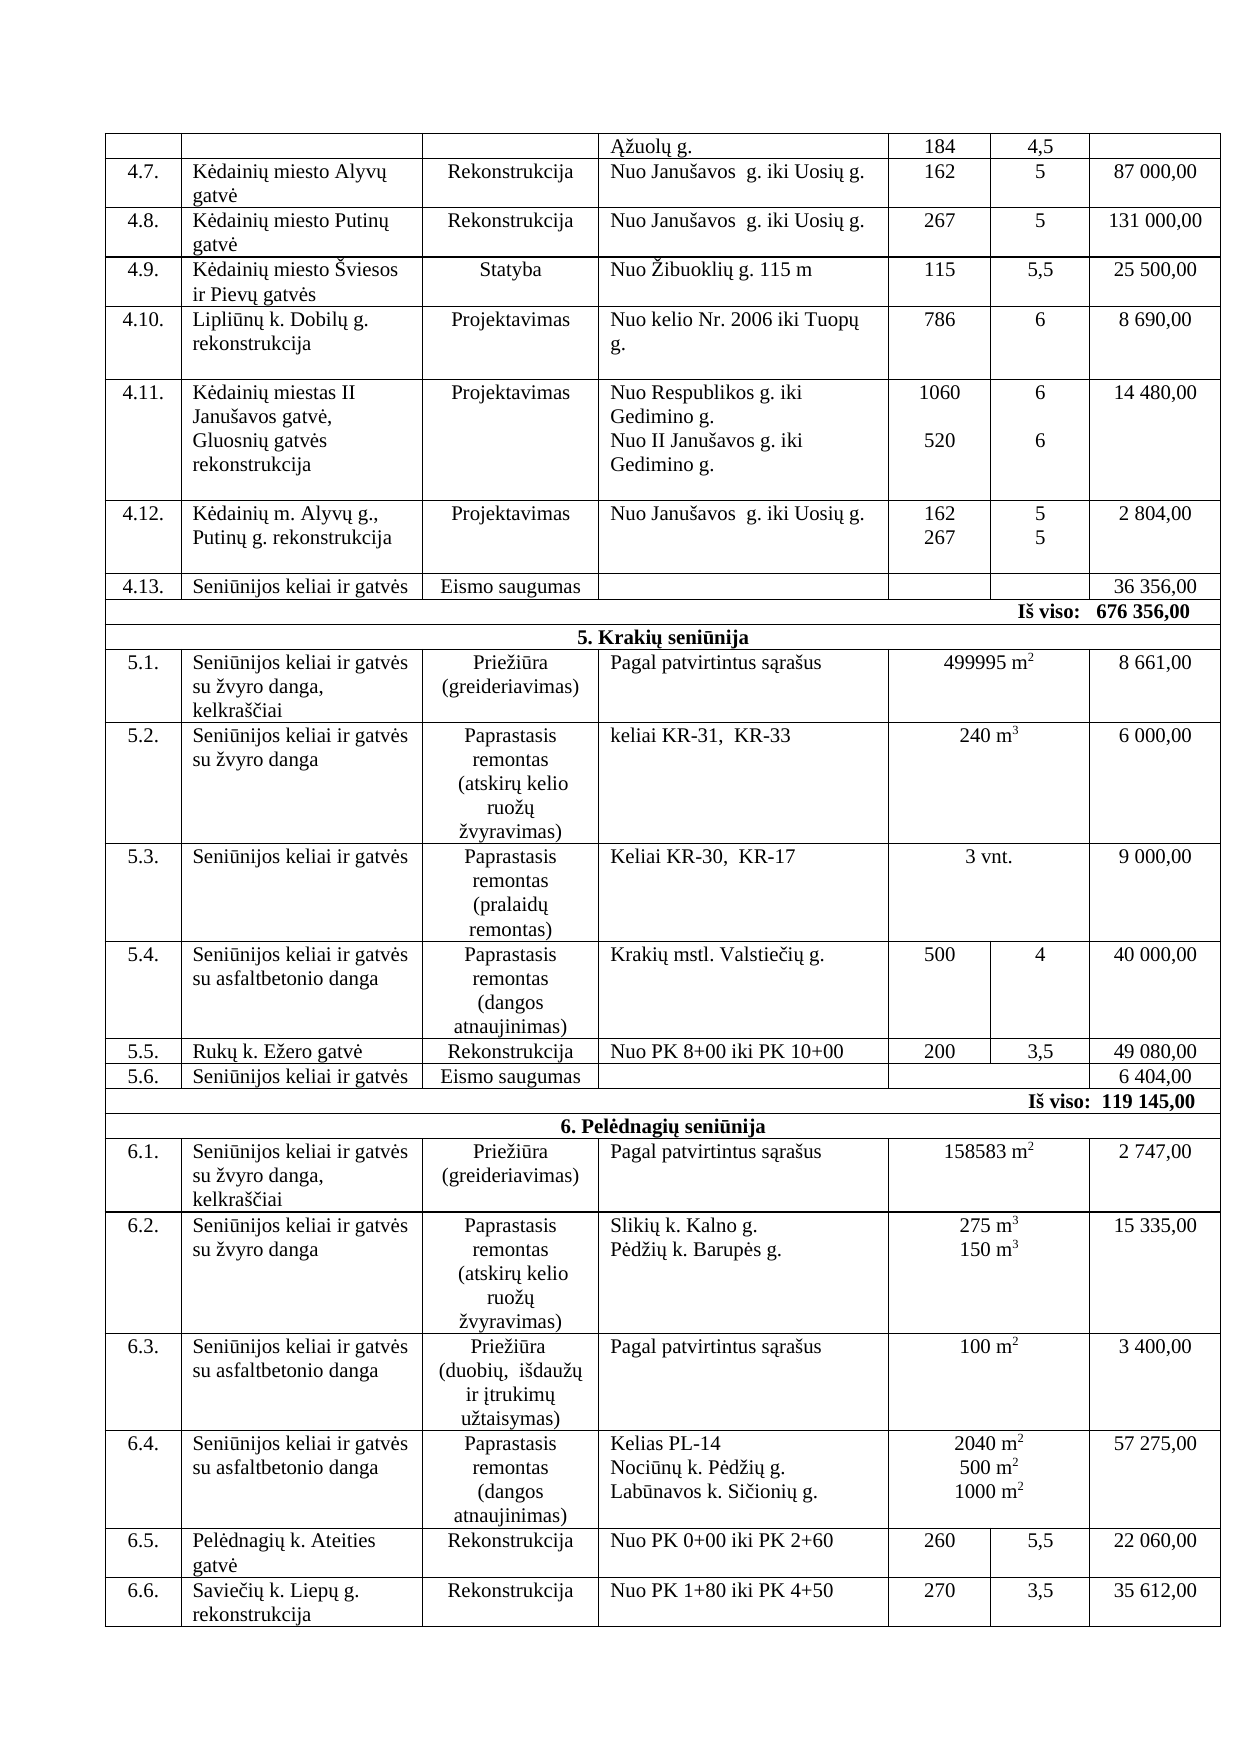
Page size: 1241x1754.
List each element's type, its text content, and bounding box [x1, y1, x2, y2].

table_cell 500 [889, 942, 990, 1038]
table_cell [423, 134, 598, 158]
table_cell 5.1. [106, 650, 181, 722]
table_cell 4.12. [106, 501, 181, 573]
table_cell Saviečių k. Liepų g. rekonstrukcija [182, 1578, 422, 1626]
table_cell 6 000,00 [1090, 723, 1220, 843]
table_cell 6. Pelėdnagių seniūnija [106, 1114, 1220, 1138]
table_cell Nuo kelio Nr. 2006 iki Tuopų g. [599, 307, 888, 379]
table_cell Paprastasis remontas (atskirų kelio ruožų žvyravimas) [423, 723, 598, 843]
table_cell Priežiūra (greideriavimas) [423, 650, 598, 722]
table_cell 3 vnt. [889, 844, 1089, 941]
table_cell Iš viso: 676 356,00 [106, 600, 1220, 623]
table_cell Seniūnijos keliai ir gatvės su žvyro danga, kelkraščiai [182, 650, 422, 722]
table_cell Nuo PK 1+80 iki PK 4+50 [599, 1578, 888, 1626]
table_cell Nuo PK 0+00 iki PK 2+60 [599, 1529, 888, 1577]
table_cell Pelėdnagių k. Ateities gatvė [182, 1529, 422, 1577]
table_cell Statyba [423, 258, 598, 306]
table_cell Pagal patvirtintus sąrašus [599, 650, 888, 722]
table_cell Pagal patvirtintus sąrašus [599, 1334, 888, 1430]
table_cell Paprastasis remontas (atskirų kelio ruožų žvyravimas) [423, 1213, 598, 1333]
table_cell 4.8. [106, 208, 181, 256]
table_cell [1090, 134, 1220, 158]
table_cell 5 5 [991, 501, 1089, 573]
table_cell Rekonstrukcija [423, 208, 598, 256]
table_cell 87 000,00 [1090, 159, 1220, 207]
table_cell Seniūnijos keliai ir gatvės su asfaltbetonio danga [182, 1334, 422, 1430]
table_cell 162 267 [889, 501, 990, 573]
table_cell 3 400,00 [1090, 1334, 1220, 1430]
table_cell 5 [991, 159, 1089, 207]
table_cell Projektavimas [423, 501, 598, 573]
table_cell Nuo Respublikos g. iki Gedimino g. Nuo II Janušavos g. iki Gedimino g. [599, 380, 888, 500]
table_cell Kelias PL-14 Nociūnų k. Pėdžių g. Labūnavos k. Sičionių g. [599, 1431, 888, 1527]
table_cell keliai KR-31, KR-33 [599, 723, 888, 843]
table_cell Kėdainių miesto Putinų gatvė [182, 208, 422, 256]
table_cell 6.1. [106, 1139, 181, 1211]
table_cell Seniūnijos keliai ir gatvės su žvyro danga [182, 1213, 422, 1333]
table_cell 14 480,00 [1090, 380, 1220, 500]
table_cell 499995 m2 [889, 650, 1089, 722]
table_cell 3,5 [991, 1039, 1089, 1063]
table_cell 4.11. [106, 380, 181, 500]
table_cell 57 275,00 [1090, 1431, 1220, 1527]
table_cell 115 [889, 258, 990, 306]
table_cell Seniūnijos keliai ir gatvės su asfaltbetonio danga [182, 1431, 422, 1527]
table_cell Eismo saugumas [423, 574, 598, 598]
table_cell 6.6. [106, 1578, 181, 1626]
table_cell Seniūnijos keliai ir gatvės [182, 844, 422, 941]
table_cell Rukų k. Ežero gatvė [182, 1039, 422, 1063]
table_cell Slikių k. Kalno g. Pėdžių k. Barupės g. [599, 1213, 888, 1333]
table_cell Iš viso: 119 145,00 [106, 1089, 1220, 1113]
table_cell 8 690,00 [1090, 307, 1220, 379]
table_cell 5.3. [106, 844, 181, 941]
table_cell Rekonstrukcija [423, 1039, 598, 1063]
table_cell 5.4. [106, 942, 181, 1038]
table_cell Seniūnijos keliai ir gatvės su asfaltbetonio danga [182, 942, 422, 1038]
table_cell Projektavimas [423, 307, 598, 379]
table_cell 2 804,00 [1090, 501, 1220, 573]
table_cell 36 356,00 [1090, 574, 1220, 598]
table_cell 5,5 [991, 258, 1089, 306]
table_cell 6 [991, 307, 1089, 379]
table_cell 1060 520 [889, 380, 990, 500]
table_cell 40 000,00 [1090, 942, 1220, 1038]
table_cell Seniūnijos keliai ir gatvės [182, 574, 422, 598]
table_cell Pagal patvirtintus sąrašus [599, 1139, 888, 1211]
table_cell [991, 574, 1089, 598]
table_cell 3,5 [991, 1578, 1089, 1626]
table_cell [599, 1064, 888, 1088]
table_cell Nuo PK 8+00 iki PK 10+00 [599, 1039, 888, 1063]
table_cell 4 [991, 942, 1089, 1038]
table_cell Nuo Janušavos g. iki Uosių g. [599, 159, 888, 207]
table_cell Rekonstrukcija [423, 1529, 598, 1577]
table_cell 5,5 [991, 1529, 1089, 1577]
table_cell 6 404,00 [1090, 1064, 1220, 1088]
table_cell 9 000,00 [1090, 844, 1220, 941]
table_cell 5.6. [106, 1064, 181, 1088]
table_cell [106, 134, 181, 158]
table_cell 5.2. [106, 723, 181, 843]
table_cell Seniūnijos keliai ir gatvės su žvyro danga [182, 723, 422, 843]
table_cell Keliai KR-30, KR-17 [599, 844, 888, 941]
table_cell Paprastasis remontas (dangos atnaujinimas) [423, 942, 598, 1038]
table_cell 15 335,00 [1090, 1213, 1220, 1333]
table_cell Eismo saugumas [423, 1064, 598, 1088]
table_cell 4,5 [991, 134, 1089, 158]
table_cell 240 m3 [889, 723, 1089, 843]
table_cell [182, 134, 422, 158]
table_cell 5. Krakių seniūnija [106, 625, 1220, 649]
table_cell 6.2. [106, 1213, 181, 1333]
table_cell Kėdainių miestas II Janušavos gatvė, Gluosnių gatvės rekonstrukcija [182, 380, 422, 500]
table_cell 4.13. [106, 574, 181, 598]
table_cell 131 000,00 [1090, 208, 1220, 256]
table_cell Kėdainių miesto Šviesos ir Pievų gatvės [182, 258, 422, 306]
table_cell 267 [889, 208, 990, 256]
table_cell Priežiūra (greideriavimas) [423, 1139, 598, 1211]
table_cell 4.9. [106, 258, 181, 306]
table_cell 6.4. [106, 1431, 181, 1527]
table_cell 5.5. [106, 1039, 181, 1063]
table_cell [889, 1064, 1089, 1088]
table_cell 4.10. [106, 307, 181, 379]
table_cell Seniūnijos keliai ir gatvės [182, 1064, 422, 1088]
table_cell 8 661,00 [1090, 650, 1220, 722]
table_cell 25 500,00 [1090, 258, 1220, 306]
table_cell 4.7. [106, 159, 181, 207]
table_cell 786 [889, 307, 990, 379]
table_cell 162 [889, 159, 990, 207]
table_cell Paprastasis remontas (dangos atnaujinimas) [423, 1431, 598, 1527]
table_cell [599, 574, 888, 598]
table_cell 5 [991, 208, 1089, 256]
table_cell Priežiūra (duobių, išdaužų ir įtrukimų užtaisymas) [423, 1334, 598, 1430]
table_cell Rekonstrukcija [423, 159, 598, 207]
table_cell Kėdainių m. Alyvų g., Putinų g. rekonstrukcija [182, 501, 422, 573]
table_cell 275 m3 150 m3 [889, 1213, 1089, 1333]
table_cell 200 [889, 1039, 990, 1063]
table_cell 35 612,00 [1090, 1578, 1220, 1626]
table_cell 2 747,00 [1090, 1139, 1220, 1211]
table_cell Ąžuolų g. [599, 134, 888, 158]
table_cell 6.5. [106, 1529, 181, 1577]
table_cell Seniūnijos keliai ir gatvės su žvyro danga, kelkraščiai [182, 1139, 422, 1211]
table_cell 260 [889, 1529, 990, 1577]
table_cell Lipliūnų k. Dobilų g. rekonstrukcija [182, 307, 422, 379]
table_cell Krakių mstl. Valstiečių g. [599, 942, 888, 1038]
table_cell 6.3. [106, 1334, 181, 1430]
table_cell Nuo Žibuoklių g. 115 m [599, 258, 888, 306]
table_cell [889, 574, 990, 598]
table_cell Kėdainių miesto Alyvų gatvė [182, 159, 422, 207]
table_cell 49 080,00 [1090, 1039, 1220, 1063]
table_cell Rekonstrukcija [423, 1578, 598, 1626]
table_cell 184 [889, 134, 990, 158]
table_cell 158583 m2 [889, 1139, 1089, 1211]
table_cell Paprastasis remontas (pralaidų remontas) [423, 844, 598, 941]
table_cell Nuo Janušavos g. iki Uosių g. [599, 208, 888, 256]
table_cell 270 [889, 1578, 990, 1626]
table_cell 2040 m2 500 m2 1000 m2 [889, 1431, 1089, 1527]
table_cell 100 m2 [889, 1334, 1089, 1430]
table_cell Projektavimas [423, 380, 598, 500]
table_cell Nuo Janušavos g. iki Uosių g. [599, 501, 888, 573]
table_cell 6 6 [991, 380, 1089, 500]
table_cell 22 060,00 [1090, 1529, 1220, 1577]
